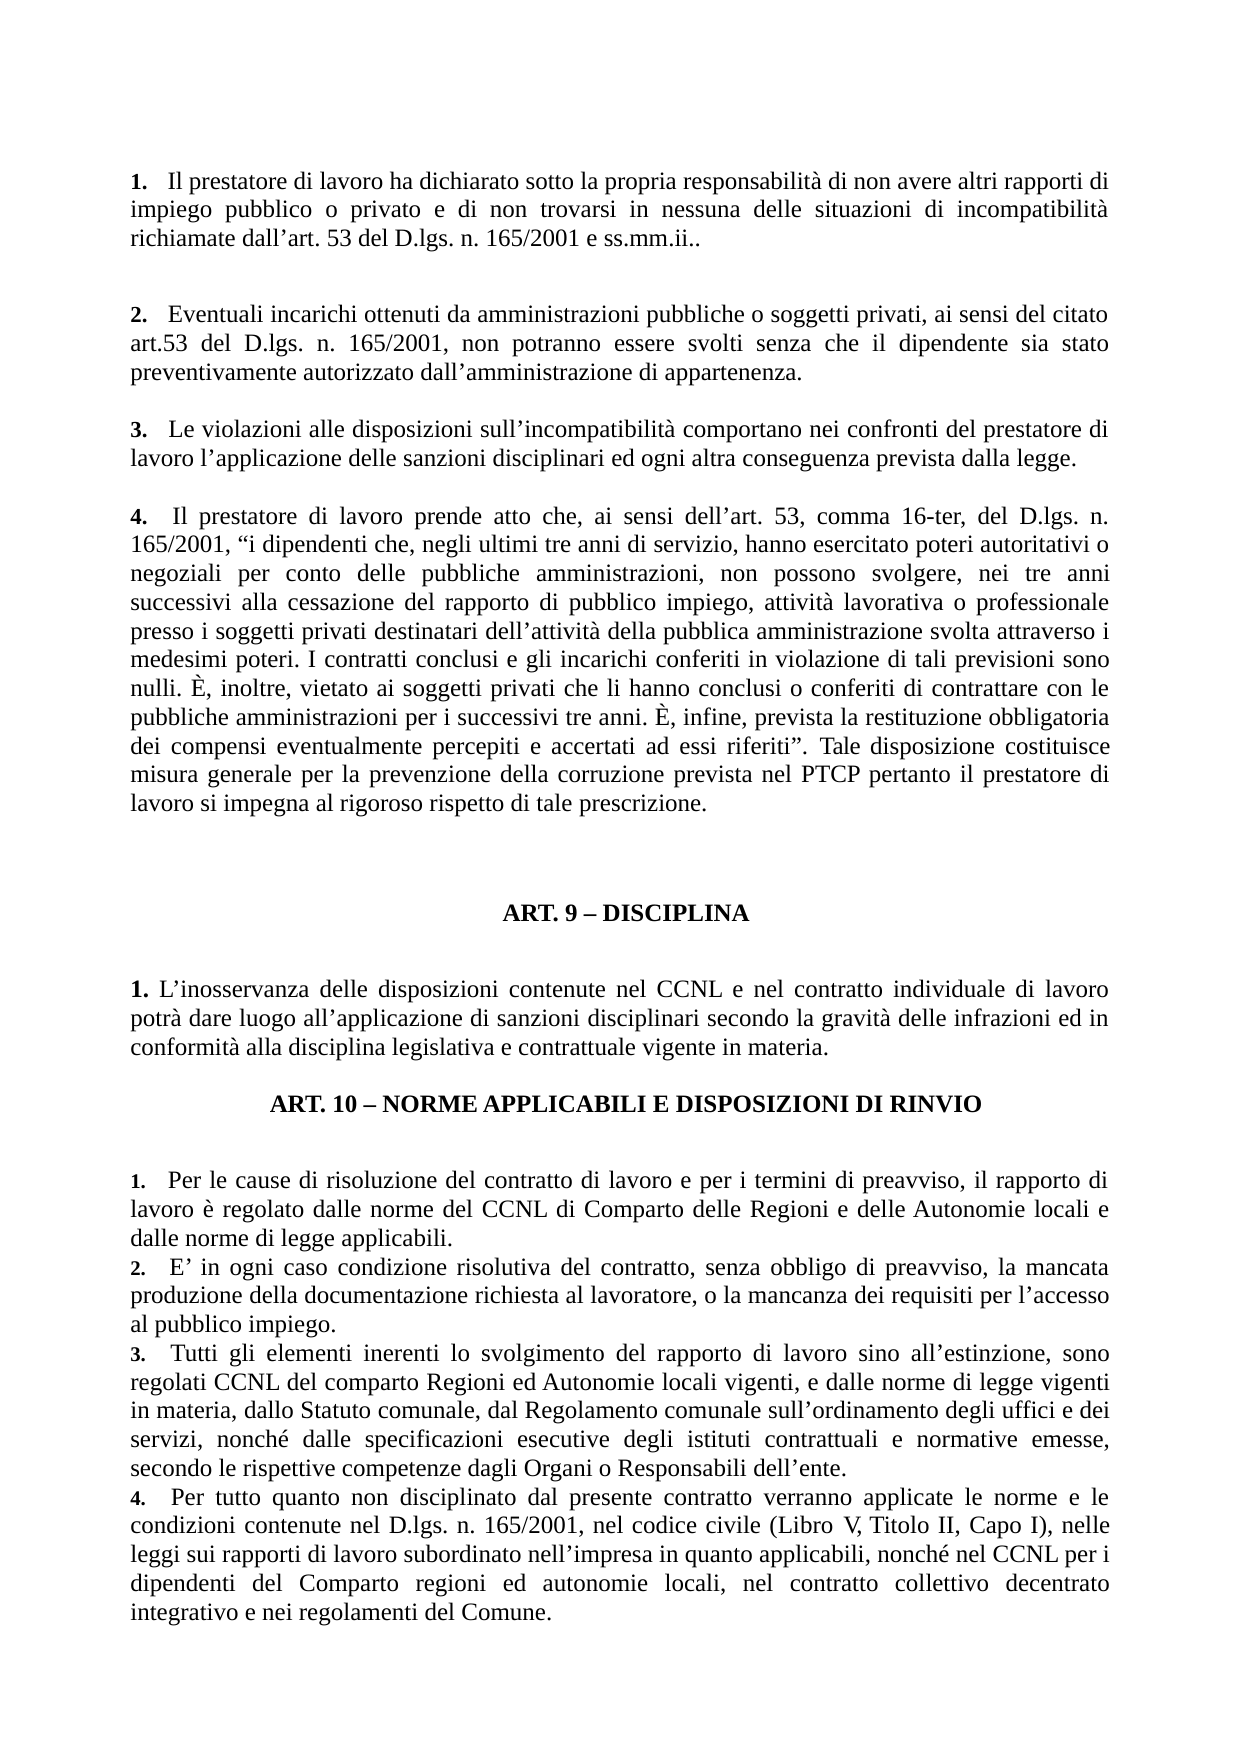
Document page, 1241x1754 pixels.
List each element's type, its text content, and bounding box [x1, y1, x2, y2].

list Il prestatore di lavoro ha dichiarato sotto la propria responsabilità di non avere altri rapporti di impiego pubblico o privato e di non trovarsi in nessuna delle situazioni di incompatibilità richiamate dall’art. 53 del D.lgs. n. 165/2001 e ss.mm.ii.. [130, 166, 1110, 252]
list Le violazioni alle disposizioni sull’incompatibilità comportano nei confronti del prestatore di lavoro l’applicazione delle sanzioni disciplinari ed ogni altra conseguenza prevista dalla legge. [130, 414, 1110, 472]
list Eventuali incarichi ottenuti da amministrazioni pubbliche o soggetti privati, ai sensi del citato art.53 del D.lgs. n. 165/2001, non potranno essere svolti senza che il dipendente sia stato preventivamente autorizzato dall’amministrazione di appartenenza. [130, 299, 1110, 386]
list Per tutto quanto non disciplinato dal presente contratto verranno applicate le norme e le condizioni contenute nel D.lgs. n. 165/2001, nel codice civile (Libro V, Titolo II, Capo I), nelle leggi sui rapporti di lavoro subordinato nell’impresa in quanto applicabili, nonché nel CCNL per i dipendenti del Comparto regioni ed autonomie locali, nel contratto collettivo decentrato integrativo e nei regolamenti del Comune. [130, 1482, 1111, 1625]
subtitle ART. 9 – DISCIPLINA [130, 898, 1122, 926]
list 1. L’inosservanza delle disposizioni contenute nel CCNL e nel contratto individuale di lavoro potrà dare luogo all’applicazione di sanzioni disciplinari secondo la gravità delle infrazioni ed in conformità alla disciplina legislativa e contrattuale vigente in materia. [130, 974, 1110, 1060]
list E’ in ogni caso condizione risolutiva del contratto, senza obbligo di preavviso, la mancata produzione della documentazione richiesta al lavoratore, o la mancanza dei requisiti per l’accesso al pubblico impiego. [130, 1252, 1111, 1338]
list Per le cause di risoluzione del contratto di lavoro e per i termini di preavviso, il rapporto di lavoro è regolato dalle norme del CCNL di Comparto delle Regioni e delle Autonomie locali e dalle norme di legge applicabili. [130, 1165, 1110, 1252]
subtitle ART. 10 – NORME APPLICABILI E DISPOSIZIONI DI RINVIO [130, 1089, 1122, 1118]
list Il prestatore di lavoro prende atto che, ai sensi dell’art. 53, comma 16-ter, del D.lgs. n. 165/2001, “i dipendenti che, negli ultimi tre anni di servizio, hanno esercitato poteri autoritativi o negoziali per conto delle pubbliche amministrazioni, non possono svolgere, nei tre anni successivi alla cessazione del rapporto di pubblico impiego, attività lavorativa o professionale presso i soggetti privati destinatari dell’attività della pubblica amministrazione svolta attraverso i medesimi poteri. I contratti conclusi e gli incarichi conferiti in violazione di tali previsioni sono nulli. È, inoltre, vietato ai soggetti privati che li hanno conclusi o conferiti di contrattare con le pubbliche amministrazioni per i successivi tre anni. È, infine, prevista la restituzione obbligatoria dei compensi eventualmente percepiti e accertati ad essi riferiti”. Tale disposizione costituisce misura generale per la prevenzione della corruzione prevista nel PTCP pertanto il prestatore di lavoro si impegna al rigoroso rispetto di tale prescrizione. [130, 501, 1111, 817]
list Tutti gli elementi inerenti lo svolgimento del rapporto di lavoro sino all’estinzione, sono regolati CCNL del comparto Regioni ed Autonomie locali vigenti, e dalle norme di legge vigenti in materia, dallo Statuto comunale, dal Regolamento comunale sull’ordinamento degli uffici e dei servizi, nonché dalle specificazioni esecutive degli istituti contrattuali e normative emesse, secondo le rispettive competenze dagli Organi o Responsabili dell’ente. [130, 1338, 1111, 1482]
